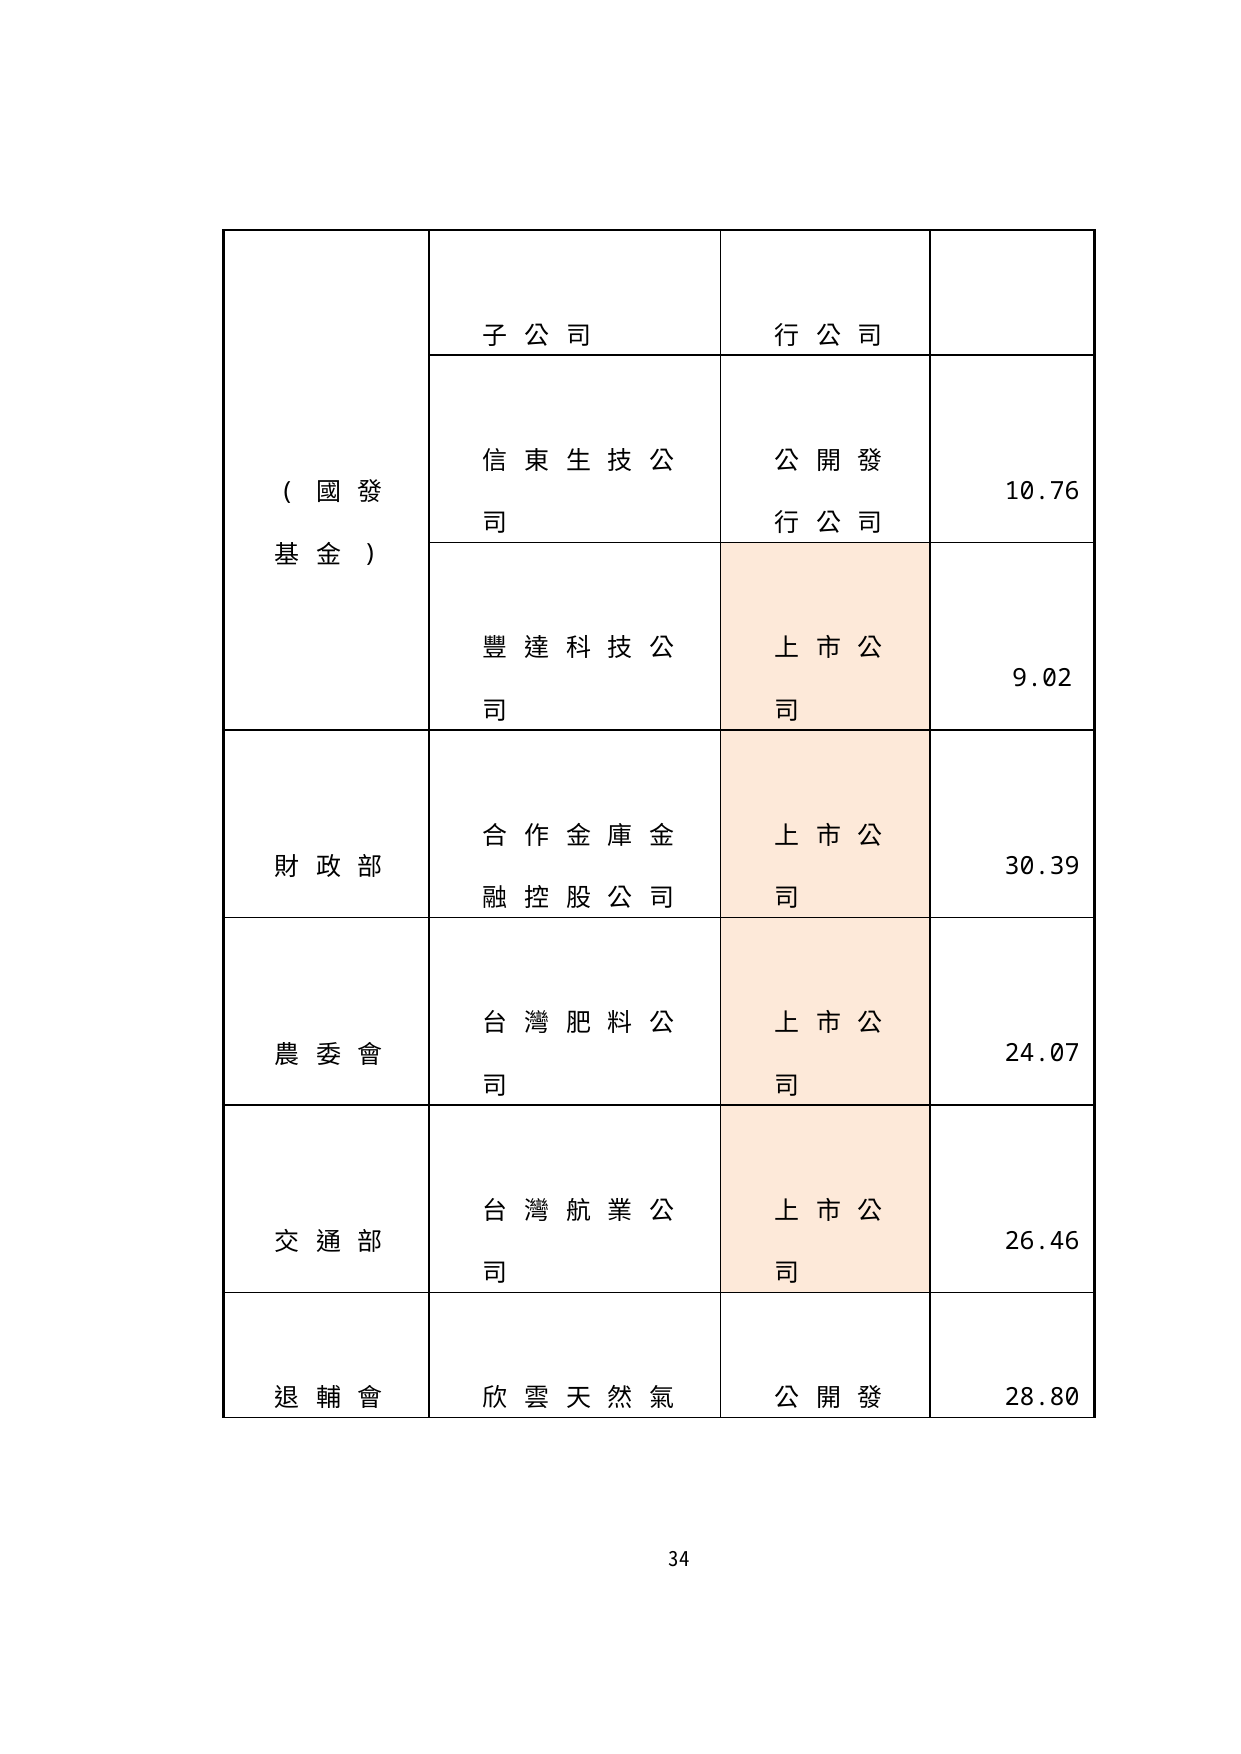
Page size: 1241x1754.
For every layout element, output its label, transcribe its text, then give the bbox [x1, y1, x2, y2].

table_cell 公開發行公司 [721, 356, 929, 542]
table_cell 上市公司 [721, 918, 929, 1104]
table_cell 欣雲天然氣 [430, 1293, 720, 1417]
table_cell 農委會 [225, 918, 428, 1104]
table_cell 退輔會 [225, 1293, 428, 1417]
table_cell 上市公司 [721, 731, 929, 917]
table_cell 公開發 [721, 1293, 929, 1417]
table_cell (國發基金) [225, 231, 428, 729]
table_cell 子公司 [430, 231, 720, 354]
table_cell 30.39 [931, 731, 1093, 917]
table_cell 信東生技公司 [430, 356, 720, 542]
table_cell 上市公司 [721, 1106, 929, 1292]
table_cell 24.07 [931, 918, 1093, 1104]
table_cell 10.76 [931, 356, 1093, 542]
table_cell 台灣航業公司 [430, 1106, 720, 1292]
table_cell 交通部 [225, 1106, 428, 1292]
table_cell 豐達科技公司 [430, 543, 720, 729]
table_cell 9.02 [931, 543, 1093, 729]
table_cell 28.80 [931, 1293, 1093, 1417]
table_cell 財政部 [225, 731, 428, 917]
table_cell 上市公司 [721, 543, 929, 729]
table_cell 26.46 [931, 1106, 1093, 1292]
table_cell 行公司 [721, 231, 929, 354]
table_cell 台灣肥料公司 [430, 918, 720, 1104]
table_cell [931, 231, 1093, 354]
table_cell 合作金庫金融控股公司 [430, 731, 720, 917]
